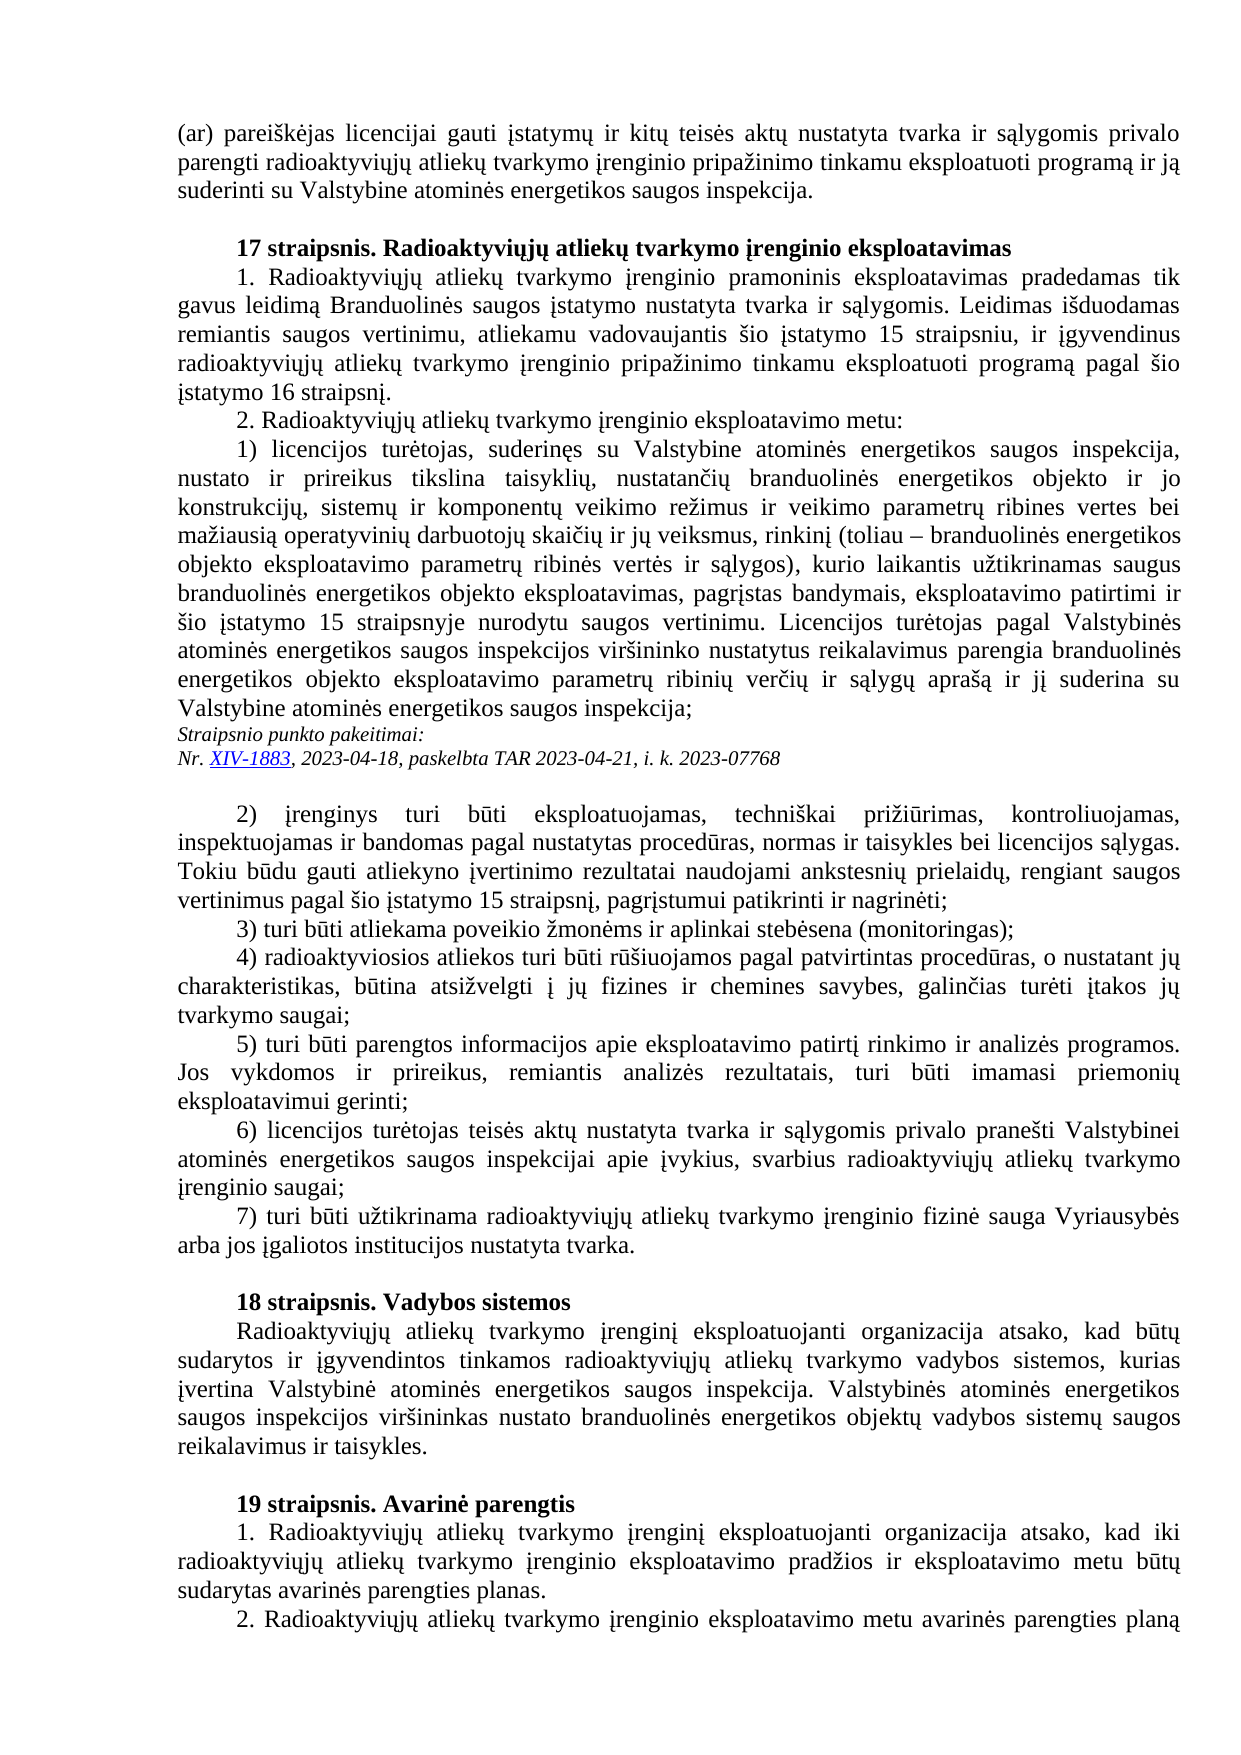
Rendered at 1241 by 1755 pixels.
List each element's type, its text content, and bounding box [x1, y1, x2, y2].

text Straipsnio punkto pakeitimai: [177, 722, 1181, 746]
text 1) licencijos turėtojas, suderinęs su Valstybine atominės energetikos saugos inspekcija, nustato ir prireikus tikslina taisyklių, nustatančių branduolinės energetikos objekto ir jo konstrukcijų, sistemų ir komponentų veikimo režimus ir veikimo parametrų ribines vertes bei mažiausią operatyvinių darbuotojų skaičių ir jų veiksmus, rinkinį (toliau – branduolinės energetikos objekto eksploatavimo parametrų ribinės vertės ir sąlygos), kurio laikantis užtikrinamas saugus branduolinės energetikos objekto eksploatavimas, pagrįstas bandymais, eksploatavimo patirtimi ir šio įstatymo 15 straipsnyje nurodytu saugos vertinimu. Licencijos turėtojas pagal Valstybinės atominės energetikos saugos inspekcijos viršininko nustatytus reikalavimus parengia branduolinės energetikos objekto eksploatavimo parametrų ribinių verčių ir sąlygų aprašą ir jį suderina su Valstybine atominės energetikos saugos inspekcija; [177, 434, 1181, 722]
text (ar) pareiškėjas licencijai gauti įstatymų ir kitų teisės aktų nustatyta tvarka ir sąlygomis privalo parengti radioaktyviųjų atliekų tvarkymo įrenginio pripažinimo tinkamu eksploatuoti programą ir ją suderinti su Valstybine atominės energetikos saugos inspekcija. [177, 118, 1181, 204]
text Radioaktyviųjų atliekų tvarkymo įrenginį eksploatuojanti organizacija atsako, kad būtų sudarytos ir įgyvendintos tinkamos radioaktyviųjų atliekų tvarkymo vadybos sistemos, kurias įvertina Valstybinė atominės energetikos saugos inspekcija. Valstybinės atominės energetikos saugos inspekcijos viršininkas nustato branduolinės energetikos objektų vadybos sistemų saugos reikalavimus ir taisykles. [177, 1316, 1181, 1460]
text 1. Radioaktyviųjų atliekų tvarkymo įrenginio pramoninis eksploatavimas pradedamas tik gavus leidimą Branduolinės saugos įstatymo nustatyta tvarka ir sąlygomis. Leidimas išduodamas remiantis saugos vertinimu, atliekamu vadovaujantis šio įstatymo 15 straipsniu, ir įgyvendinus radioaktyviųjų atliekų tvarkymo įrenginio pripažinimo tinkamu eksploatuoti programą pagal šio įstatymo 16 straipsnį. [177, 262, 1181, 406]
text 5) turi būti parengtos informacijos apie eksploatavimo patirtį rinkimo ir analizės programos. Jos vykdomos ir prireikus, remiantis analizės rezultatais, turi būti imamasi priemonių eksploatavimui gerinti; [177, 1029, 1181, 1115]
text 4) radioaktyviosios atliekos turi būti rūšiuojamos pagal patvirtintas procedūras, o nustatant jų charakteristikas, būtina atsižvelgti į jų fizines ir chemines savybes, galinčias turėti įtakos jų tvarkymo saugai; [177, 942, 1181, 1029]
text 18 straipsnis. Vadybos sistemos [177, 1287, 1181, 1316]
text 3) turi būti atliekama poveikio žmonėms ir aplinkai stebėsena (monitoringas); [177, 914, 1181, 942]
text Nr. XIV-1883, 2023-04-18, paskelbta TAR 2023-04-21, i. k. 2023-07768 [177, 746, 1181, 770]
text 7) turi būti užtikrinama radioaktyviųjų atliekų tvarkymo įrenginio fizinė sauga Vyriausybės arba jos įgaliotos institucijos nustatyta tvarka. [177, 1201, 1181, 1259]
text 17 straipsnis. Radioaktyviųjų atliekų tvarkymo įrenginio eksploatavimas [177, 233, 1181, 262]
text 1. Radioaktyviųjų atliekų tvarkymo įrenginį eksploatuojanti organizacija atsako, kad iki radioaktyviųjų atliekų tvarkymo įrenginio eksploatavimo pradžios ir eksploatavimo metu būtų sudarytas avarinės parengties planas. [177, 1517, 1181, 1604]
text 19 straipsnis. Avarinė parengtis [177, 1489, 1181, 1517]
text 2. Radioaktyviųjų atliekų tvarkymo įrenginio eksploatavimo metu avarinės parengties planą [177, 1604, 1181, 1632]
text 6) licencijos turėtojas teisės aktų nustatyta tvarka ir sąlygomis privalo pranešti Valstybinei atominės energetikos saugos inspekcijai apie įvykius, svarbius radioaktyviųjų atliekų tvarkymo įrenginio saugai; [177, 1115, 1181, 1201]
text 2) įrenginys turi būti eksploatuojamas, techniškai prižiūrimas, kontroliuojamas, inspektuojamas ir bandomas pagal nustatytas procedūras, normas ir taisykles bei licencijos sąlygas. Tokiu būdu gauti atliekyno įvertinimo rezultatai naudojami ankstesnių prielaidų, rengiant saugos vertinimus pagal šio įstatymo 15 straipsnį, pagrįstumui patikrinti ir nagrinėti; [177, 799, 1181, 914]
text 2. Radioaktyviųjų atliekų tvarkymo įrenginio eksploatavimo metu: [177, 406, 1181, 434]
